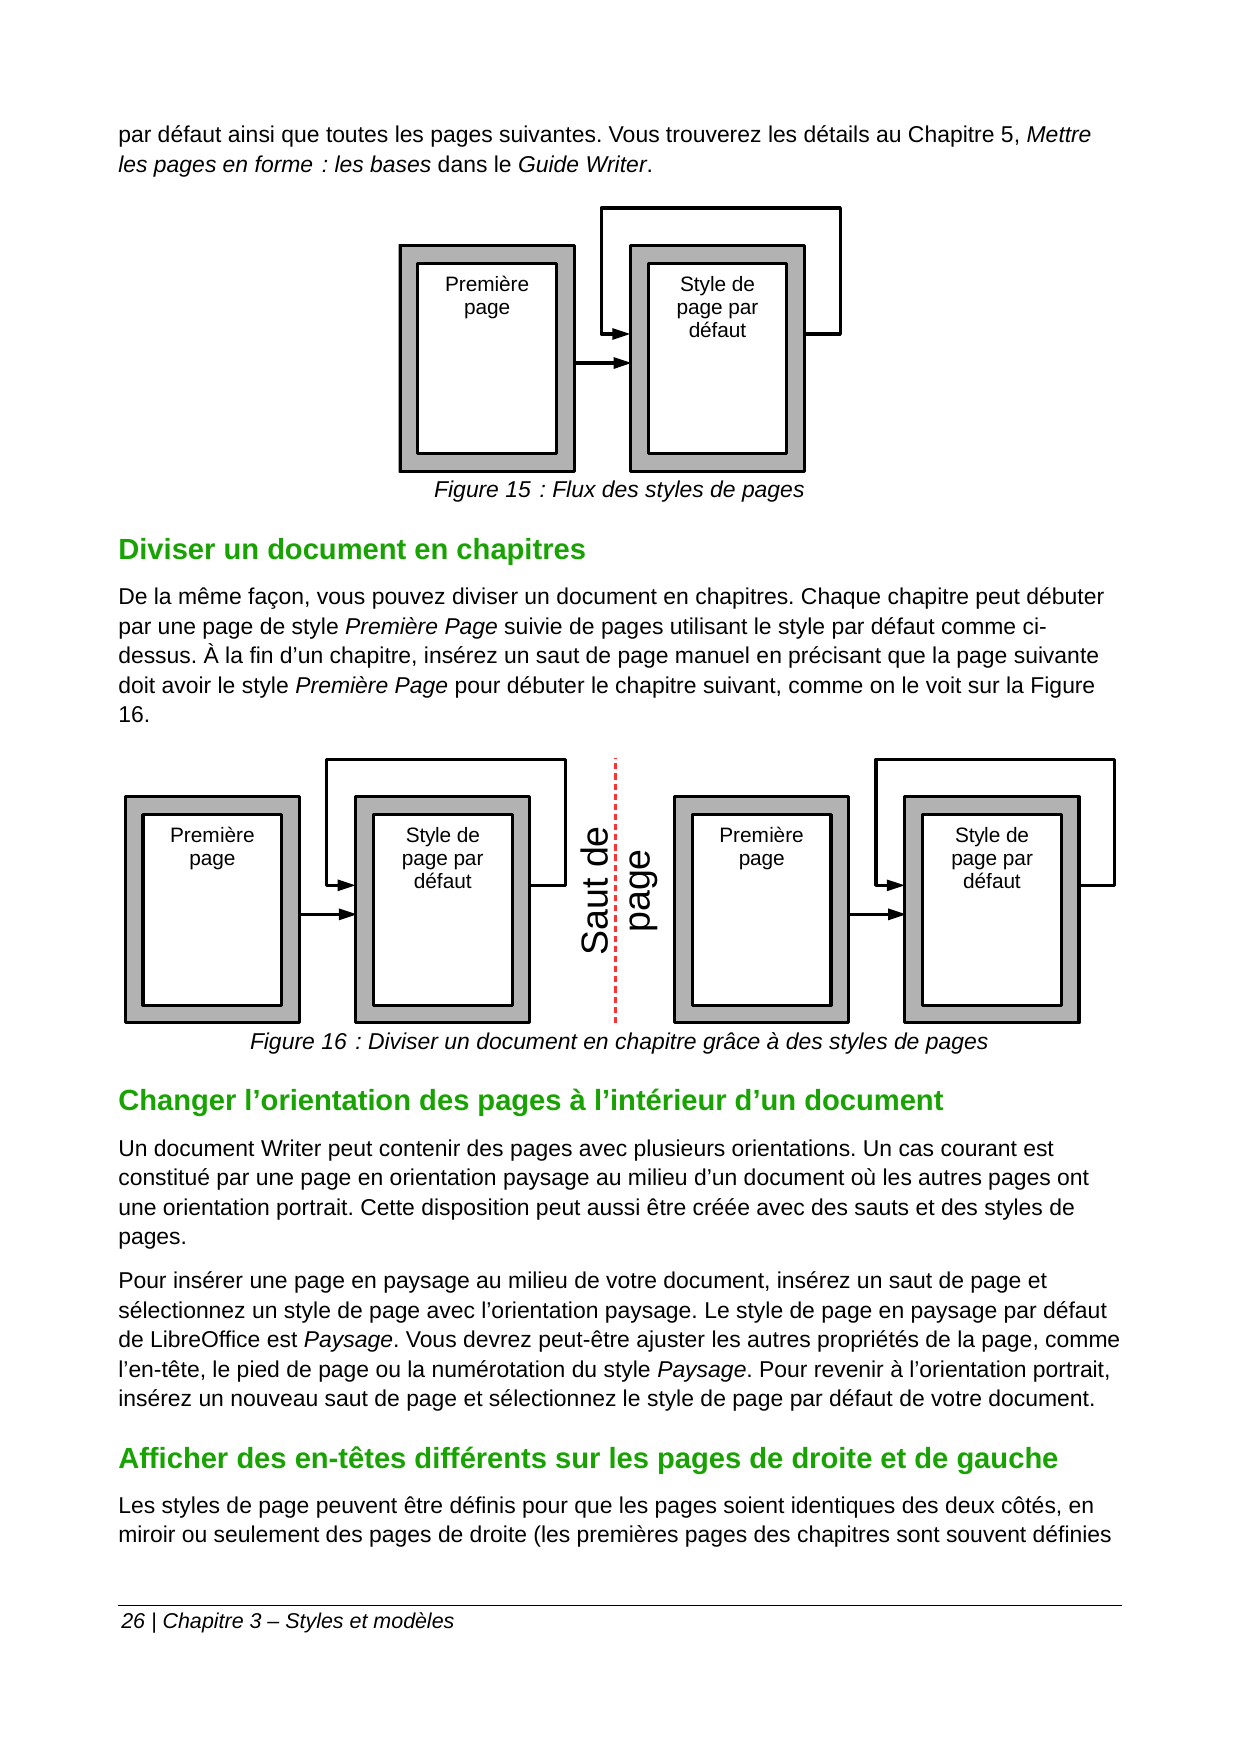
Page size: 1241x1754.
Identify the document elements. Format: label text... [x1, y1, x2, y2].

text Figure 16 : Diviser un document en chapitre grâce à des styles de pages [118, 1024, 1122, 1054]
text par défaut ainsi que toutes les pages suivantes. Vous trouverez les détails au Chapitre 5, Mettre les pages en forme : les bases dans le Guide Writer. [118, 118, 1122, 177]
text Les styles de page peuvent être définis pour que les pages soient identiques des deux côtés, en miroir ou seulement des pages de droite (les premières pages des chapitres sont souvent définies [118, 1489, 1122, 1548]
text Un document Writer peut contenir des pages avec plusieurs orientations. Un cas courant est constitué par une page en orientation paysage au milieu d’un document où les autres pages ont une orientation portrait. Cette disposition peut aussi être créée avec des sauts et des styles de pages. [118, 1132, 1122, 1249]
text Pour insérer une page en paysage au milieu de votre document, insérez un saut de page et sélectionnez un style de page avec l’orientation paysage. Le style de page en paysage par défaut de LibreOffice est Paysage. Vous devrez peut-être ajuster les autres propriétés de la page, comme l’en-tête, le pied de page ou la numérotation du style Paysage. Pour revenir à l’orientation portrait, insérez un nouveau saut de page et sélectionnez le style de page par défaut de votre document. [118, 1264, 1122, 1411]
subtitle Afficher des en-têtes différents sur les pages de droite et de gauche [118, 1441, 1122, 1474]
subtitle Changer l’orientation des pages à l’intérieur d’un document [118, 1083, 1122, 1117]
text De la même façon, vous pouvez diviser un document en chapitres. Chaque chapitre peut débuter par une page de style Première Page suivie de pages utilisant le style par défaut comme ci-dessus. À la fin d’un chapitre, insérez un saut de page manuel en précisant que la page suivante doit avoir le style Première Page pour débuter le chapitre suivant, comme on le voit sur la Figure 16. [118, 580, 1122, 727]
subtitle Diviser un document en chapitres [118, 532, 1122, 565]
text Figure 15 : Flux des styles de pages [118, 473, 1122, 502]
